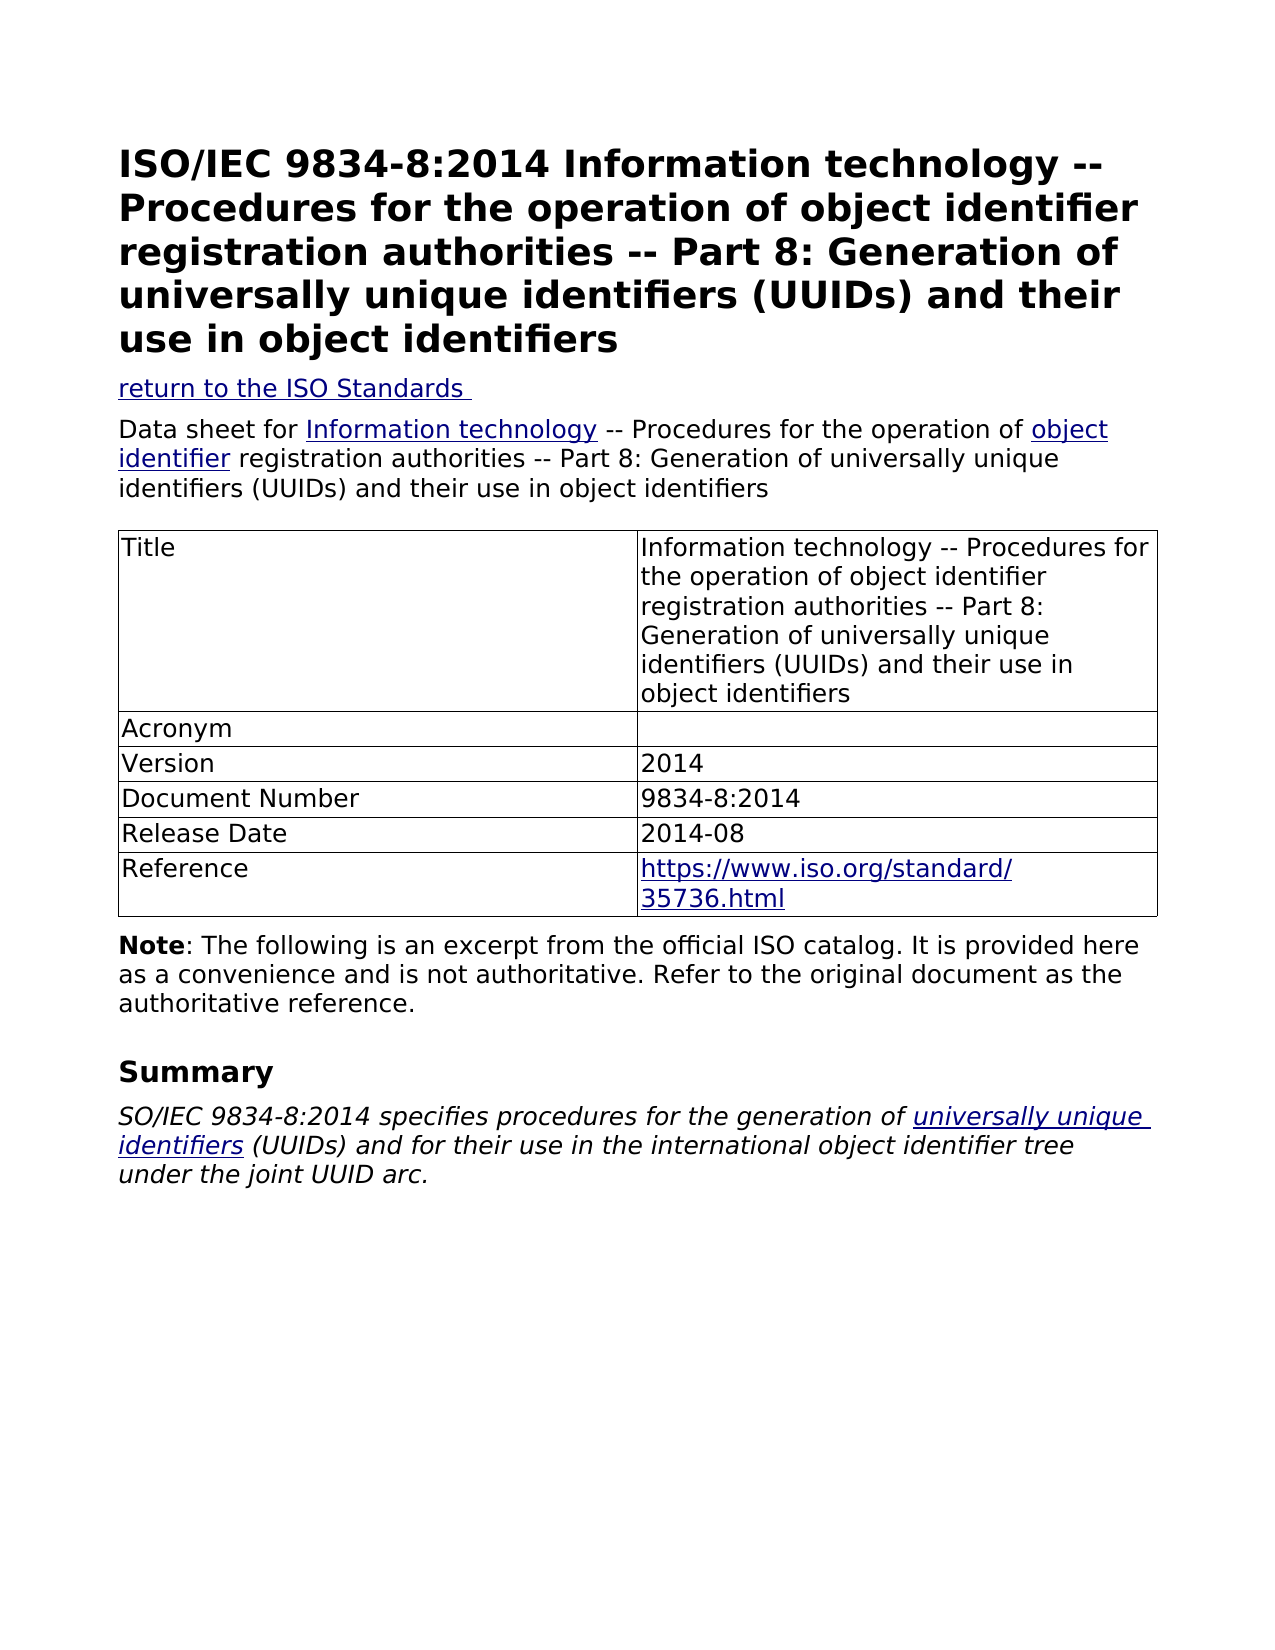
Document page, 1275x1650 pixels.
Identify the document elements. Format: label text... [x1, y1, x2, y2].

table_header Title [119, 531, 637, 711]
table_cell 2014 [638, 747, 1157, 781]
text return to the ISO Standards [118, 374, 1157, 403]
table_cell 9834-8:2014 [638, 782, 1157, 817]
subtitle ISO/IEC 9834-8:2014 Information technology -- Procedures for the operation of object identifier registration authorities -- Part 8: Generation of universally unique identifiers (UUIDs) and their use in object identifiers [118, 143, 1157, 361]
table_cell https://www.iso.org/standard/35736.html [638, 853, 1157, 916]
text Note: The following is an excerpt from the official ISO catalog. It is provided here as a convenience and is not authoritative. Refer to the original document as the authoritative reference. [118, 931, 1157, 1018]
table_cell 2014-08 [638, 818, 1157, 852]
table_cell Release Date [119, 818, 637, 852]
table_cell Acronym [119, 712, 637, 746]
table_cell Reference [119, 853, 637, 916]
text Data sheet for Information technology -- Procedures for the operation of object identifier registration authorities -- Part 8: Generation of universally unique identifiers (UUIDs) and their use in object identifiers [118, 416, 1157, 503]
table_cell Document Number [119, 782, 637, 817]
table_cell [638, 712, 1157, 746]
subtitle Summary [118, 1056, 1157, 1090]
table_cell Version [119, 747, 637, 781]
table_header Information technology -- Procedures for the operation of object identifier registration authorities -- Part 8: Generation of universally unique identifiers (UUIDs) and their use in object identifiers [638, 531, 1157, 711]
text SO/IEC 9834-8:2014 specifies procedures for the generation of universally unique identifiers (UUIDs) and for their use in the international object identifier tree under the joint UUID arc. [118, 1102, 1157, 1190]
